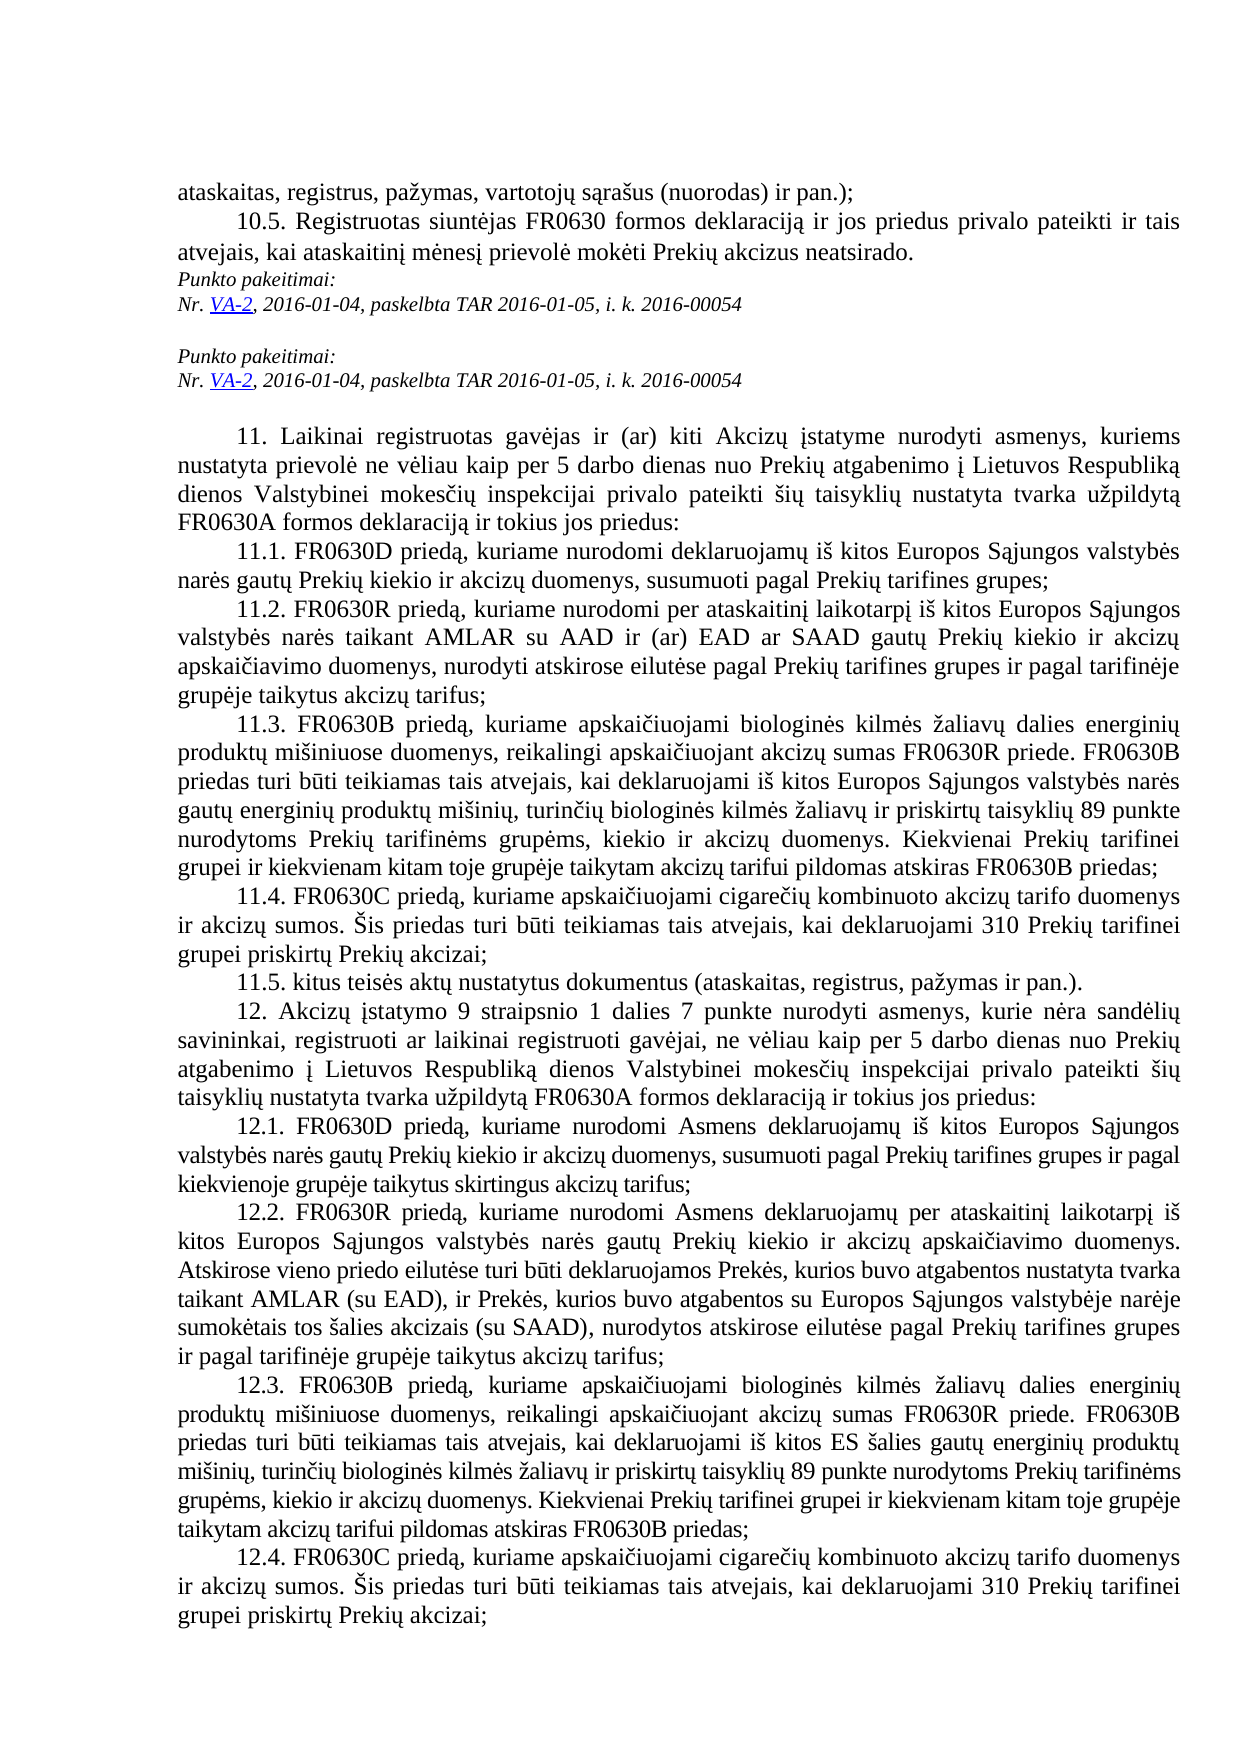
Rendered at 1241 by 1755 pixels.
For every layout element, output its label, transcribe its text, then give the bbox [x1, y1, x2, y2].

text 12. Akcizų įstatymo 9 straipsnio 1 dalies 7 punkte nurodyti asmenys, kurie nėra sandėlių savininkai, registruoti ar laikinai registruoti gavėjai, ne vėliau kaip per 5 darbo dienas nuo Prekių atgabenimo į Lietuvos Respubliką dienos Valstybinei mokesčių inspekcijai privalo pateikti šių taisyklių nustatyta tvarka užpildytą FR0630A formos deklaraciją ir tokius jos priedus: [177, 996, 1181, 1111]
text 11.3. FR0630B priedą, kuriame apskaičiuojami biologinės kilmės žaliavų dalies energinių produktų mišiniuose duomenys, reikalingi apskaičiuojant akcizų sumas FR0630R priede. FR0630B priedas turi būti teikiamas tais atvejais, kai deklaruojami iš kitos Europos Sąjungos valstybės narės gautų energinių produktų mišinių, turinčių biologinės kilmės žaliavų ir priskirtų taisyklių 89 punkte nurodytoms Prekių tarifinėms grupėms, kiekio ir akcizų duomenys. Kiekvienai Prekių tarifinei grupei ir kiekvienam kitam toje grupėje taikytam akcizų tarifui pildomas atskiras FR0630B priedas; [177, 709, 1181, 881]
text Punkto pakeitimai: [177, 267, 1181, 291]
text 12.1. FR0630D priedą, kuriame nurodomi Asmens deklaruojamų iš kitos Europos Sąjungos valstybės narės gautų Prekių kiekio ir akcizų duomenys, susumuoti pagal Prekių tarifines grupes ir pagal kiekvienoje grupėje taikytus skirtingus akcizų tarifus; [177, 1111, 1181, 1197]
text Nr. VA-2, 2016-01-04, paskelbta TAR 2016-01-05, i. k. 2016-00054 [177, 291, 1181, 316]
text ataskaitas, registrus, pažymas, vartotojų sąrašus (nuorodas) ir pan.); [177, 177, 1181, 206]
text 12.2. FR0630R priedą, kuriame nurodomi Asmens deklaruojamų per ataskaitinį laikotarpį iš kitos Europos Sąjungos valstybės narės gautų Prekių kiekio ir akcizų apskaičiavimo duomenys. Atskirose vieno priedo eilutėse turi būti deklaruojamos Prekės, kurios buvo atgabentos nustatyta tvarka taikant AMLAR (su EAD), ir Prekės, kurios buvo atgabentos su Europos Sąjungos valstybėje narėje sumokėtais tos šalies akcizais (su SAAD), nurodytos atskirose eilutėse pagal Prekių tarifines grupes ir pagal tarifinėje grupėje taikytus akcizų tarifus; [177, 1197, 1181, 1370]
text 11.1. FR0630D priedą, kuriame nurodomi deklaruojamų iš kitos Europos Sąjungos valstybės narės gautų Prekių kiekio ir akcizų duomenys, susumuoti pagal Prekių tarifines grupes; [177, 536, 1181, 594]
text 12.4. FR0630C priedą, kuriame apskaičiuojami cigarečių kombinuoto akcizų tarifo duomenys ir akcizų sumos. Šis priedas turi būti teikiamas tais atvejais, kai deklaruojami 310 Prekių tarifinei grupei priskirtų Prekių akcizai; [177, 1542, 1181, 1629]
text 11.4. FR0630C priedą, kuriame apskaičiuojami cigarečių kombinuoto akcizų tarifo duomenys ir akcizų sumos. Šis priedas turi būti teikiamas tais atvejais, kai deklaruojami 310 Prekių tarifinei grupei priskirtų Prekių akcizai; [177, 881, 1181, 967]
text 10.5. Registruotas siuntėjas FR0630 formos deklaraciją ir jos priedus privalo pateikti ir tais atvejais, kai ataskaitinį mėnesį prievolė mokėti Prekių akcizus neatsirado. [177, 206, 1181, 265]
text 11. Laikinai registruotas gavėjas ir (ar) kiti Akcizų įstatyme nurodyti asmenys, kuriems nustatyta prievolė ne vėliau kaip per 5 darbo dienas nuo Prekių atgabenimo į Lietuvos Respubliką dienos Valstybinei mokesčių inspekcijai privalo pateikti šių taisyklių nustatyta tvarka užpildytą FR0630A formos deklaraciją ir tokius jos priedus: [177, 421, 1181, 536]
text 11.2. FR0630R priedą, kuriame nurodomi per ataskaitinį laikotarpį iš kitos Europos Sąjungos valstybės narės taikant AMLAR su AAD ir (ar) EAD ar SAAD gautų Prekių kiekio ir akcizų apskaičiavimo duomenys, nurodyti atskirose eilutėse pagal Prekių tarifines grupes ir pagal tarifinėje grupėje taikytus akcizų tarifus; [177, 594, 1181, 709]
text 11.5. kitus teisės aktų nustatytus dokumentus (ataskaitas, registrus, pažymas ir pan.). [177, 967, 1181, 996]
text Punkto pakeitimai: [177, 344, 1181, 368]
text 12.3. FR0630B priedą, kuriame apskaičiuojami biologinės kilmės žaliavų dalies energinių produktų mišiniuose duomenys, reikalingi apskaičiuojant akcizų sumas FR0630R priede. FR0630B priedas turi būti teikiamas tais atvejais, kai deklaruojami iš kitos ES šalies gautų energinių produktų mišinių, turinčių biologinės kilmės žaliavų ir priskirtų taisyklių 89 punkte nurodytoms Prekių tarifinėms grupėms, kiekio ir akcizų duomenys. Kiekvienai Prekių tarifinei grupei ir kiekvienam kitam toje grupėje taikytam akcizų tarifui pildomas atskiras FR0630B priedas; [177, 1370, 1181, 1542]
text Nr. VA-2, 2016-01-04, paskelbta TAR 2016-01-05, i. k. 2016-00054 [177, 368, 1181, 392]
